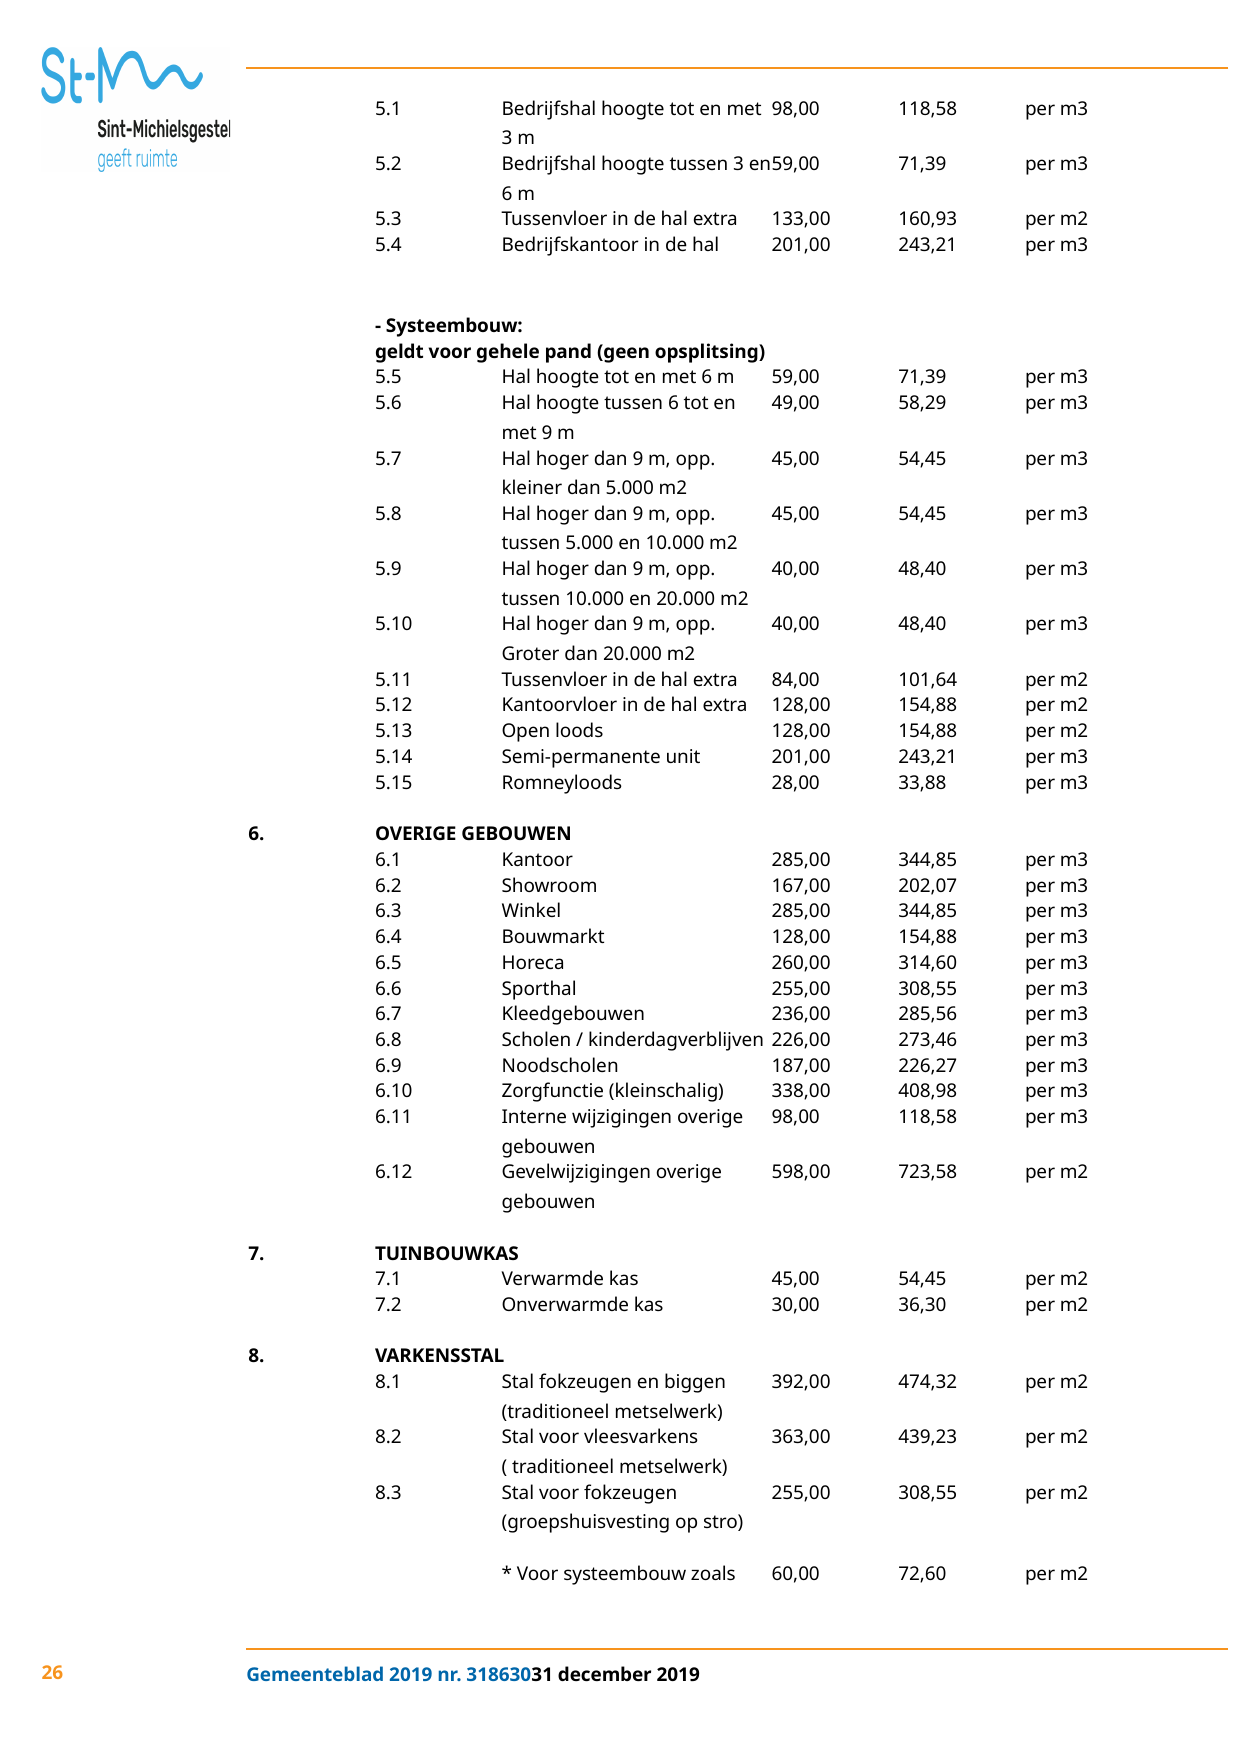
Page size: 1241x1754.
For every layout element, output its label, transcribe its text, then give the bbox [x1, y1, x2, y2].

table_cell 5.10 [375, 611, 501, 666]
table_cell [771, 338, 898, 364]
table_cell [248, 718, 375, 743]
table_cell 273,46 [898, 1026, 1025, 1052]
table_cell Kantoorvloer in de hal extra [501, 692, 771, 717]
table_cell Scholen / kinderdagverblijven [501, 1026, 771, 1052]
table_cell 243,21 [898, 231, 1025, 257]
table_cell [771, 1317, 898, 1343]
table_cell [771, 257, 898, 283]
table_cell [248, 795, 375, 820]
table_cell [1025, 1343, 1152, 1368]
table_cell 226,27 [898, 1052, 1025, 1078]
table_cell 133,00 [771, 205, 898, 231]
table_cell - Systeembouw: [375, 283, 771, 338]
table_cell 54,45 [898, 500, 1025, 555]
table_cell [248, 150, 375, 205]
table_cell Hal hoogte tussen 6 tot en met 9 m [501, 389, 771, 445]
table_cell Interne wijzigingen overige gebouwen [501, 1103, 771, 1159]
table_cell [1025, 338, 1152, 364]
table_cell 128,00 [771, 923, 898, 949]
picture [41, 47, 231, 172]
table_cell 6.3 [375, 898, 501, 923]
table_cell [375, 1534, 501, 1560]
table_cell 187,00 [771, 1052, 898, 1078]
table_cell 439,23 [898, 1424, 1025, 1479]
table_cell 154,88 [898, 718, 1025, 743]
table_cell 6.11 [375, 1103, 501, 1159]
table_cell 6.7 [375, 1000, 501, 1026]
table_cell 243,21 [898, 743, 1025, 769]
table_cell Bouwmarkt [501, 923, 771, 949]
table_cell per m3 [1025, 872, 1152, 897]
table_cell per m2 [1025, 1560, 1152, 1586]
table_cell [248, 1052, 375, 1078]
table_cell 6.2 [375, 872, 501, 897]
table_cell 71,39 [898, 150, 1025, 205]
table_cell 6.8 [375, 1026, 501, 1052]
table_cell per m3 [1025, 1000, 1152, 1026]
table_cell [248, 923, 375, 949]
table_cell [248, 692, 375, 717]
table_cell per m2 [1025, 1479, 1152, 1534]
table_cell 5.11 [375, 666, 501, 692]
table_cell [248, 611, 375, 666]
table_cell [248, 389, 375, 445]
table_cell 40,00 [771, 555, 898, 611]
table_cell [1025, 1214, 1152, 1240]
table_cell [898, 1534, 1025, 1560]
table_cell 30,00 [771, 1291, 898, 1317]
table_cell 260,00 [771, 949, 898, 975]
table_cell [248, 872, 375, 897]
table_cell * Voor systeembouw zoals [501, 1560, 771, 1586]
table_cell Winkel [501, 898, 771, 923]
table_cell 5.13 [375, 718, 501, 743]
table_cell VARKENSSTAL [375, 1343, 771, 1368]
table_cell [248, 1317, 375, 1343]
table_cell per m3 [1025, 1103, 1152, 1159]
table_cell 54,45 [898, 1265, 1025, 1291]
table_cell [248, 1291, 375, 1317]
table_cell per m3 [1025, 445, 1152, 500]
table_cell [898, 1214, 1025, 1240]
table_cell [1025, 283, 1152, 338]
table_cell Showroom [501, 872, 771, 897]
table_cell [898, 1317, 1025, 1343]
table_cell 160,93 [898, 205, 1025, 231]
table_cell Tussenvloer in de hal extra [501, 205, 771, 231]
table_cell 6.1 [375, 846, 501, 872]
table_cell Tussenvloer in de hal extra [501, 666, 771, 692]
table_cell [248, 364, 375, 389]
table_cell Stal voor fokzeugen (groepshuisvesting op stro) [501, 1479, 771, 1534]
table_cell 6.6 [375, 975, 501, 1000]
table_cell 5.12 [375, 692, 501, 717]
table_cell [248, 283, 375, 338]
table_cell [248, 445, 375, 500]
table_cell 84,00 [771, 666, 898, 692]
table_cell [248, 231, 375, 257]
table_cell 128,00 [771, 718, 898, 743]
table_cell 363,00 [771, 1424, 898, 1479]
table_cell 40,00 [771, 611, 898, 666]
table_cell 5.3 [375, 205, 501, 231]
table_cell per m2 [1025, 1424, 1152, 1479]
table_cell 6.10 [375, 1078, 501, 1103]
table_cell [248, 257, 375, 283]
table_cell per m3 [1025, 949, 1152, 975]
table_cell [898, 1240, 1025, 1265]
table_cell per m3 [1025, 923, 1152, 949]
table_cell per m3 [1025, 1026, 1152, 1052]
table_cell Onverwarmde kas [501, 1291, 771, 1317]
table_cell 285,56 [898, 1000, 1025, 1026]
table_cell per m3 [1025, 898, 1152, 923]
table_cell Semi-permanente unit [501, 743, 771, 769]
table_cell 98,00 [771, 95, 898, 150]
table_cell [501, 1534, 771, 1560]
table_cell per m3 [1025, 1052, 1152, 1078]
table_cell Hal hoger dan 9 m, opp. tussen 5.000 en 10.000 m2 [501, 500, 771, 555]
table_cell per m3 [1025, 846, 1152, 872]
table_cell Stal voor vleesvarkens ( traditioneel metselwerk) [501, 1424, 771, 1479]
table_cell [248, 1159, 375, 1214]
table_cell Stal fokzeugen en biggen (traditioneel metselwerk) [501, 1368, 771, 1424]
table_cell 33,88 [898, 769, 1025, 794]
table_cell Kantoor [501, 846, 771, 872]
table_cell [375, 1317, 501, 1343]
table_cell per m2 [1025, 666, 1152, 692]
table_cell [248, 500, 375, 555]
table_cell 6.5 [375, 949, 501, 975]
table_cell 255,00 [771, 975, 898, 1000]
table_cell 118,58 [898, 1103, 1025, 1159]
table_cell 5.14 [375, 743, 501, 769]
table_cell [248, 1368, 375, 1424]
table_cell 308,55 [898, 975, 1025, 1000]
table_cell 71,39 [898, 364, 1025, 389]
table_cell per m2 [1025, 205, 1152, 231]
table_cell 54,45 [898, 445, 1025, 500]
table_cell 45,00 [771, 500, 898, 555]
table_cell [898, 283, 1025, 338]
table_cell [771, 1240, 898, 1265]
table_cell [1025, 1317, 1152, 1343]
table_cell [771, 1343, 898, 1368]
table_cell 48,40 [898, 555, 1025, 611]
table_cell 474,32 [898, 1368, 1025, 1424]
table_cell [501, 1214, 771, 1240]
table_cell 60,00 [771, 1560, 898, 1586]
table_cell 59,00 [771, 150, 898, 205]
table_cell [248, 1026, 375, 1052]
table_cell 7.2 [375, 1291, 501, 1317]
table_cell per m2 [1025, 692, 1152, 717]
table_cell 314,60 [898, 949, 1025, 975]
table_cell [248, 338, 375, 364]
table_cell 201,00 [771, 743, 898, 769]
table_cell 8.2 [375, 1424, 501, 1479]
table_cell per m2 [1025, 1265, 1152, 1291]
table_cell [375, 257, 501, 283]
table_cell per m3 [1025, 150, 1152, 205]
table_cell per m3 [1025, 769, 1152, 794]
table_cell 58,29 [898, 389, 1025, 445]
table_cell [1025, 795, 1152, 820]
table_cell [771, 283, 898, 338]
table_cell [248, 1265, 375, 1291]
table_cell 167,00 [771, 872, 898, 897]
table_cell Kleedgebouwen [501, 1000, 771, 1026]
table_cell [898, 338, 1025, 364]
table_cell 6.9 [375, 1052, 501, 1078]
table_cell [248, 1000, 375, 1026]
table_cell 5.2 [375, 150, 501, 205]
table_cell 48,40 [898, 611, 1025, 666]
table_cell [898, 820, 1025, 846]
table_cell 72,60 [898, 1560, 1025, 1586]
table_cell 598,00 [771, 1159, 898, 1214]
table_cell Hal hoger dan 9 m, opp. Groter dan 20.000 m2 [501, 611, 771, 666]
table_cell 344,85 [898, 846, 1025, 872]
table_cell per m3 [1025, 611, 1152, 666]
table_cell Noodscholen [501, 1052, 771, 1078]
table_cell [1025, 1534, 1152, 1560]
table_cell [248, 743, 375, 769]
table_cell Bedrijfskantoor in de hal [501, 231, 771, 257]
table_cell [375, 1560, 501, 1586]
table_cell 6.12 [375, 1159, 501, 1214]
table_cell 128,00 [771, 692, 898, 717]
table_cell per m3 [1025, 231, 1152, 257]
table_cell [248, 1424, 375, 1479]
table_cell [248, 95, 375, 150]
table_cell [248, 1214, 375, 1240]
table_cell 7.1 [375, 1265, 501, 1291]
table_cell per m2 [1025, 718, 1152, 743]
table_cell [1025, 1240, 1152, 1265]
table_cell TUINBOUWKAS [375, 1240, 771, 1265]
table_cell 45,00 [771, 445, 898, 500]
table_cell Romneyloods [501, 769, 771, 794]
table_cell 101,64 [898, 666, 1025, 692]
table_cell per m3 [1025, 364, 1152, 389]
table_cell 392,00 [771, 1368, 898, 1424]
table_cell Zorgfunctie (kleinschalig) [501, 1078, 771, 1103]
table_cell per m3 [1025, 555, 1152, 611]
table_cell 5.9 [375, 555, 501, 611]
table_cell 201,00 [771, 231, 898, 257]
table_cell 308,55 [898, 1479, 1025, 1534]
table_cell 5.15 [375, 769, 501, 794]
table_cell per m3 [1025, 95, 1152, 150]
table_cell Bedrijfshal hoogte tot en met 3 m [501, 95, 771, 150]
table_cell Open loods [501, 718, 771, 743]
table_cell 5.6 [375, 389, 501, 445]
table_cell 154,88 [898, 923, 1025, 949]
table_cell 285,00 [771, 898, 898, 923]
table_cell [248, 1078, 375, 1103]
table_cell 236,00 [771, 1000, 898, 1026]
table_cell 59,00 [771, 364, 898, 389]
table_cell [771, 795, 898, 820]
table_cell geldt voor gehele pand (geen opsplitsing) [375, 338, 771, 364]
table_cell 408,98 [898, 1078, 1025, 1103]
table_cell Sporthal [501, 975, 771, 1000]
table_cell [771, 1214, 898, 1240]
table_cell Gevelwijzigingen overige gebouwen [501, 1159, 771, 1214]
table_cell [248, 949, 375, 975]
table_cell 98,00 [771, 1103, 898, 1159]
table_cell [375, 795, 501, 820]
table_cell [375, 1214, 501, 1240]
table_cell 8.3 [375, 1479, 501, 1534]
table_cell [248, 1103, 375, 1159]
table_cell [898, 795, 1025, 820]
table_cell 45,00 [771, 1265, 898, 1291]
table_cell per m3 [1025, 975, 1152, 1000]
table_cell [248, 666, 375, 692]
table_cell 344,85 [898, 898, 1025, 923]
table_cell [248, 555, 375, 611]
table_cell Verwarmde kas [501, 1265, 771, 1291]
table_cell 723,58 [898, 1159, 1025, 1214]
table_cell 5.8 [375, 500, 501, 555]
table_cell 8. [248, 1343, 375, 1368]
table_cell 8.1 [375, 1368, 501, 1424]
table_cell 154,88 [898, 692, 1025, 717]
table_cell [248, 975, 375, 1000]
table_cell [248, 1560, 375, 1586]
table_cell [771, 1534, 898, 1560]
table_cell [501, 795, 771, 820]
table_cell 5.5 [375, 364, 501, 389]
table_cell Bedrijfshal hoogte tussen 3 en 6 m [501, 150, 771, 205]
table_cell 36,30 [898, 1291, 1025, 1317]
table_cell [1025, 257, 1152, 283]
table_cell per m3 [1025, 500, 1152, 555]
table_cell Horeca [501, 949, 771, 975]
table_cell 6. [248, 820, 375, 846]
table_cell [248, 846, 375, 872]
table_cell OVERIGE GEBOUWEN [375, 820, 771, 846]
table_cell per m3 [1025, 743, 1152, 769]
table_cell 255,00 [771, 1479, 898, 1534]
table_cell [501, 257, 771, 283]
table_cell 202,07 [898, 872, 1025, 897]
table_cell [898, 257, 1025, 283]
table_cell 6.4 [375, 923, 501, 949]
table_cell 28,00 [771, 769, 898, 794]
table_cell 5.7 [375, 445, 501, 500]
table_cell per m2 [1025, 1368, 1152, 1424]
table_cell 49,00 [771, 389, 898, 445]
table_cell [248, 1534, 375, 1560]
table_cell 7. [248, 1240, 375, 1265]
table_cell [771, 820, 898, 846]
table_cell [501, 1317, 771, 1343]
table_cell 5.1 [375, 95, 501, 150]
table_cell 5.4 [375, 231, 501, 257]
table_cell 226,00 [771, 1026, 898, 1052]
table_cell [248, 769, 375, 794]
table_cell 338,00 [771, 1078, 898, 1103]
table_cell [248, 205, 375, 231]
table_cell per m3 [1025, 1078, 1152, 1103]
table_cell 118,58 [898, 95, 1025, 150]
table_cell Hal hoger dan 9 m, opp. tussen 10.000 en 20.000 m2 [501, 555, 771, 611]
table_cell [248, 898, 375, 923]
table_cell Hal hoogte tot en met 6 m [501, 364, 771, 389]
table_cell [898, 1343, 1025, 1368]
table_cell [248, 1479, 375, 1534]
table_cell Hal hoger dan 9 m, opp. kleiner dan 5.000 m2 [501, 445, 771, 500]
table_cell per m2 [1025, 1291, 1152, 1317]
table_cell per m3 [1025, 389, 1152, 445]
table_cell 285,00 [771, 846, 898, 872]
table_cell per m2 [1025, 1159, 1152, 1214]
table_cell [1025, 820, 1152, 846]
